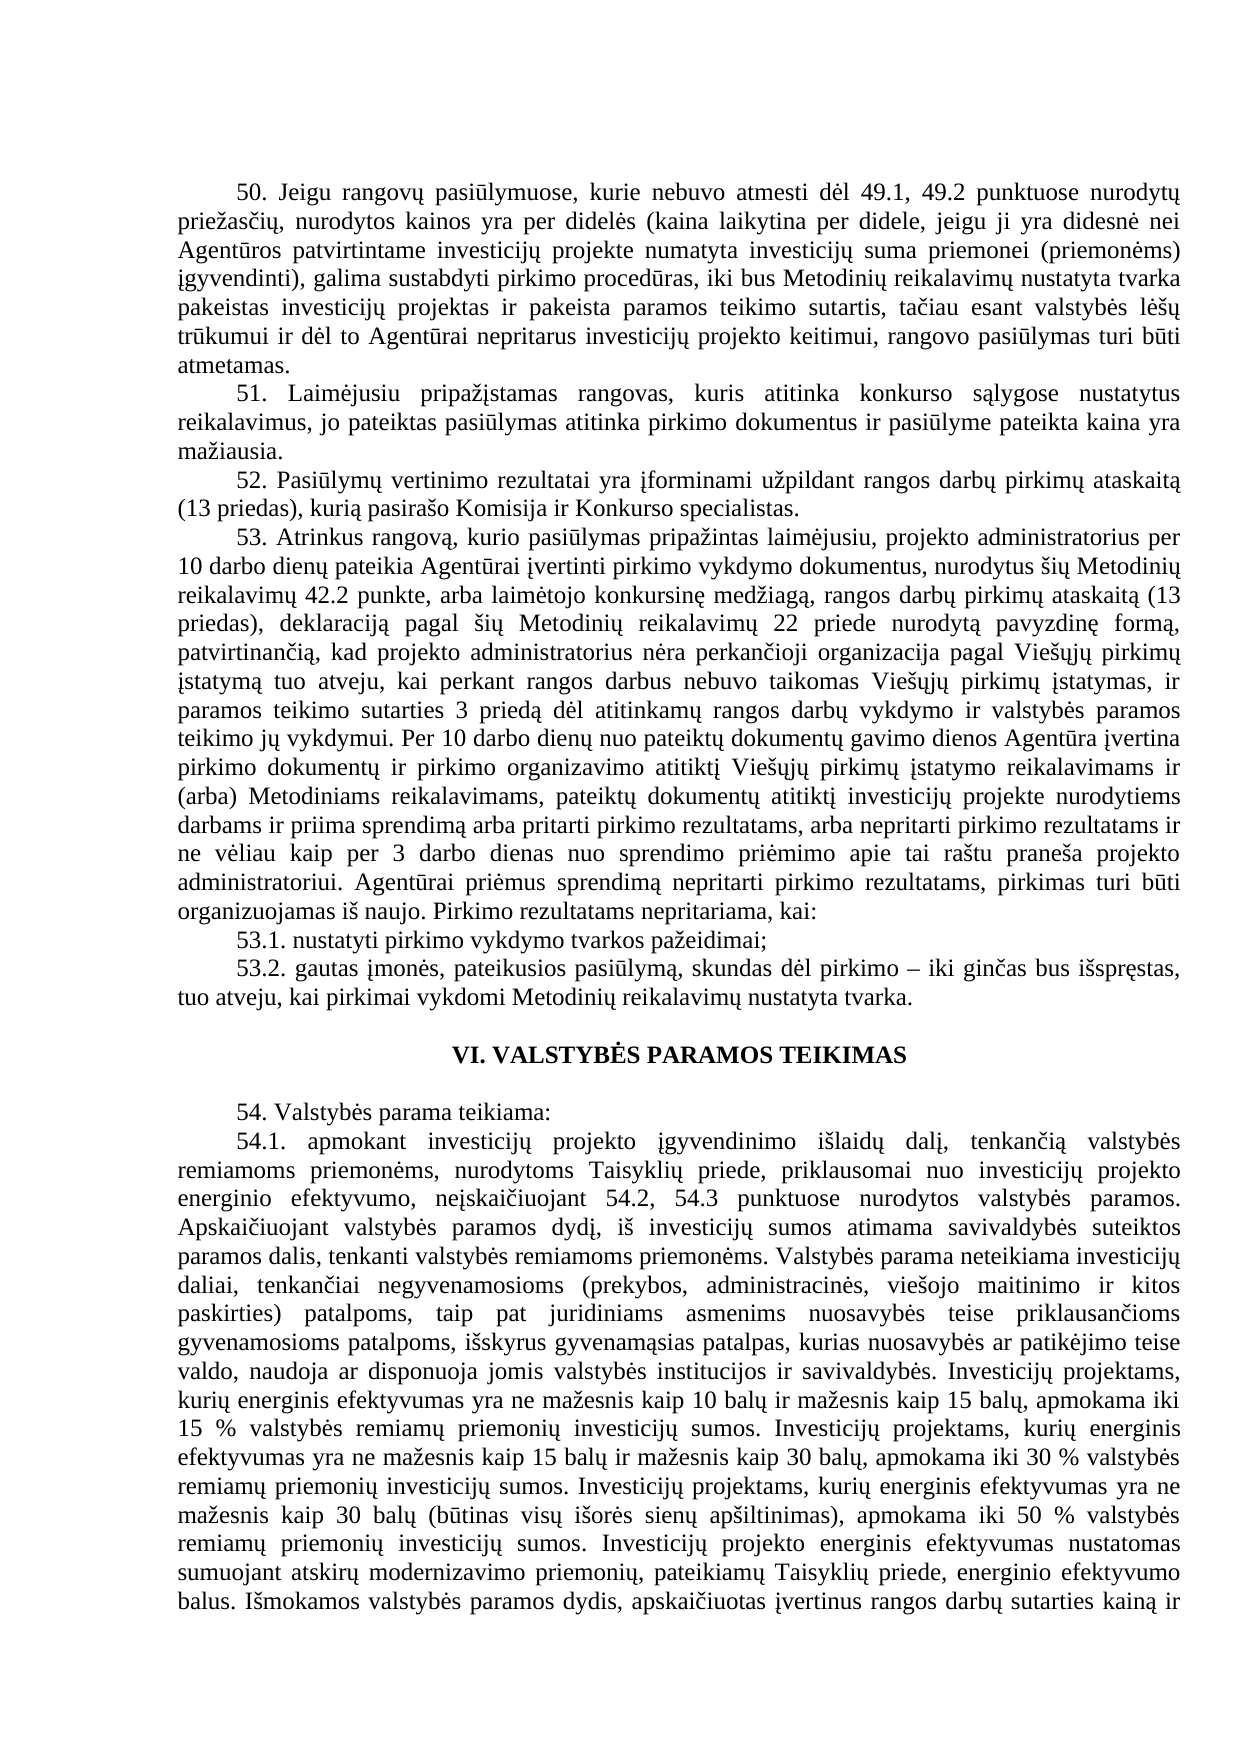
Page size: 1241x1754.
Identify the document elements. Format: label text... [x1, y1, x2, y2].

text 54.1. apmokant investicijų projekto įgyvendinimo išlaidų dalį, tenkančią valstybės remiamoms priemonėms, nurodytoms Taisyklių priede, priklausomai nuo investicijų projekto energinio efektyvumo, neįskaičiuojant 54.2, 54.3 punktuose nurodytos valstybės paramos. Apskaičiuojant valstybės paramos dydį, iš investicijų sumos atimama savivaldybės suteiktos paramos dalis, tenkanti valstybės remiamoms priemonėms. Valstybės parama neteikiama investicijų daliai, tenkančiai negyvenamosioms (prekybos, administracinės, viešojo maitinimo ir kitos paskirties) patalpoms, taip pat juridiniams asmenims nuosavybės teise priklausančioms gyvenamosioms patalpoms, išskyrus gyvenamąsias patalpas, kurias nuosavybės ar patikėjimo teise valdo, naudoja ar disponuoja jomis valstybės institucijos ir savivaldybės. Investicijų projektams, kurių energinis efektyvumas yra ne mažesnis kaip 10 balų ir mažesnis kaip 15 balų, apmokama iki 15 % valstybės remiamų priemonių investicijų sumos. Investicijų projektams, kurių energinis efektyvumas yra ne mažesnis kaip 15 balų ir mažesnis kaip 30 balų, apmokama iki 30 % valstybės remiamų priemonių investicijų sumos. Investicijų projektams, kurių energinis efektyvumas yra ne mažesnis kaip 30 balų (būtinas visų išorės sienų apšiltinimas), apmokama iki 50 % valstybės remiamų priemonių investicijų sumos. Investicijų projekto energinis efektyvumas nustatomas sumuojant atskirų modernizavimo priemonių, pateikiamų Taisyklių priede, energinio efektyvumo balus. Išmokamos valstybės paramos dydis, apskaičiuotas įvertinus rangos darbų sutarties kainą ir [177, 1126, 1181, 1615]
text 53.2. gautas įmonės, pateikusios pasiūlymą, skundas dėl pirkimo – iki ginčas bus išspręstas, tuo atveju, kai pirkimai vykdomi Metodinių reikalavimų nustatyta tvarka. [177, 953, 1181, 1011]
text 54. Valstybės parama teikiama: [177, 1097, 1181, 1126]
text 51. Laimėjusiu pripažįstamas rangovas, kuris atitinka konkurso sąlygose nustatytus reikalavimus, jo pateiktas pasiūlymas atitinka pirkimo dokumentus ir pasiūlyme pateikta kaina yra mažiausia. [177, 378, 1181, 465]
text 53. Atrinkus rangovą, kurio pasiūlymas pripažintas laimėjusiu, projekto administratorius per 10 darbo dienų pateikia Agentūrai įvertinti pirkimo vykdymo dokumentus, nurodytus šių Metodinių reikalavimų 42.2 punkte, arba laimėtojo konkursinę medžiagą, rangos darbų pirkimų ataskaitą (13 priedas), deklaraciją pagal šių Metodinių reikalavimų 22 priede nurodytą pavyzdinę formą, patvirtinančią, kad projekto administratorius nėra perkančioji organizacija pagal Viešųjų pirkimų įstatymą tuo atveju, kai perkant rangos darbus nebuvo taikomas Viešųjų pirkimų įstatymas, ir paramos teikimo sutarties 3 priedą dėl atitinkamų rangos darbų vykdymo ir valstybės paramos teikimo jų vykdymui. Per 10 darbo dienų nuo pateiktų dokumentų gavimo dienos Agentūra įvertina pirkimo dokumentų ir pirkimo organizavimo atitiktį Viešųjų pirkimų įstatymo reikalavimams ir (arba) Metodiniams reikalavimams, pateiktų dokumentų atitiktį investicijų projekte nurodytiems darbams ir priima sprendimą arba pritarti pirkimo rezultatams, arba nepritarti pirkimo rezultatams ir ne vėliau kaip per 3 darbo dienas nuo sprendimo priėmimo apie tai raštu praneša projekto administratoriui. Agentūrai priėmus sprendimą nepritarti pirkimo rezultatams, pirkimas turi būti organizuojamas iš naujo. Pirkimo rezultatams nepritariama, kai: [177, 522, 1181, 925]
text 50. Jeigu rangovų pasiūlymuose, kurie nebuvo atmesti dėl 49.1, 49.2 punktuose nurodytų priežasčių, nurodytos kainos yra per didelės (kaina laikytina per didele, jeigu ji yra didesnė nei Agentūros patvirtintame investicijų projekte numatyta investicijų suma priemonei (priemonėms) įgyvendinti), galima sustabdyti pirkimo procedūras, iki bus Metodinių reikalavimų nustatyta tvarka pakeistas investicijų projektas ir pakeista paramos teikimo sutartis, tačiau esant valstybės lėšų trūkumui ir dėl to Agentūrai nepritarus investicijų projekto keitimui, rangovo pasiūlymas turi būti atmetamas. [177, 177, 1181, 378]
text VI. VALSTYBĖS PARAMOS TEIKIMAS [177, 1040, 1181, 1068]
text 53.1. nustatyti pirkimo vykdymo tvarkos pažeidimai; [177, 925, 1181, 953]
text 52. Pasiūlymų vertinimo rezultatai yra įforminami užpildant rangos darbų pirkimų ataskaitą (13 priedas), kurią pasirašo Komisija ir Konkurso specialistas. [177, 465, 1181, 522]
